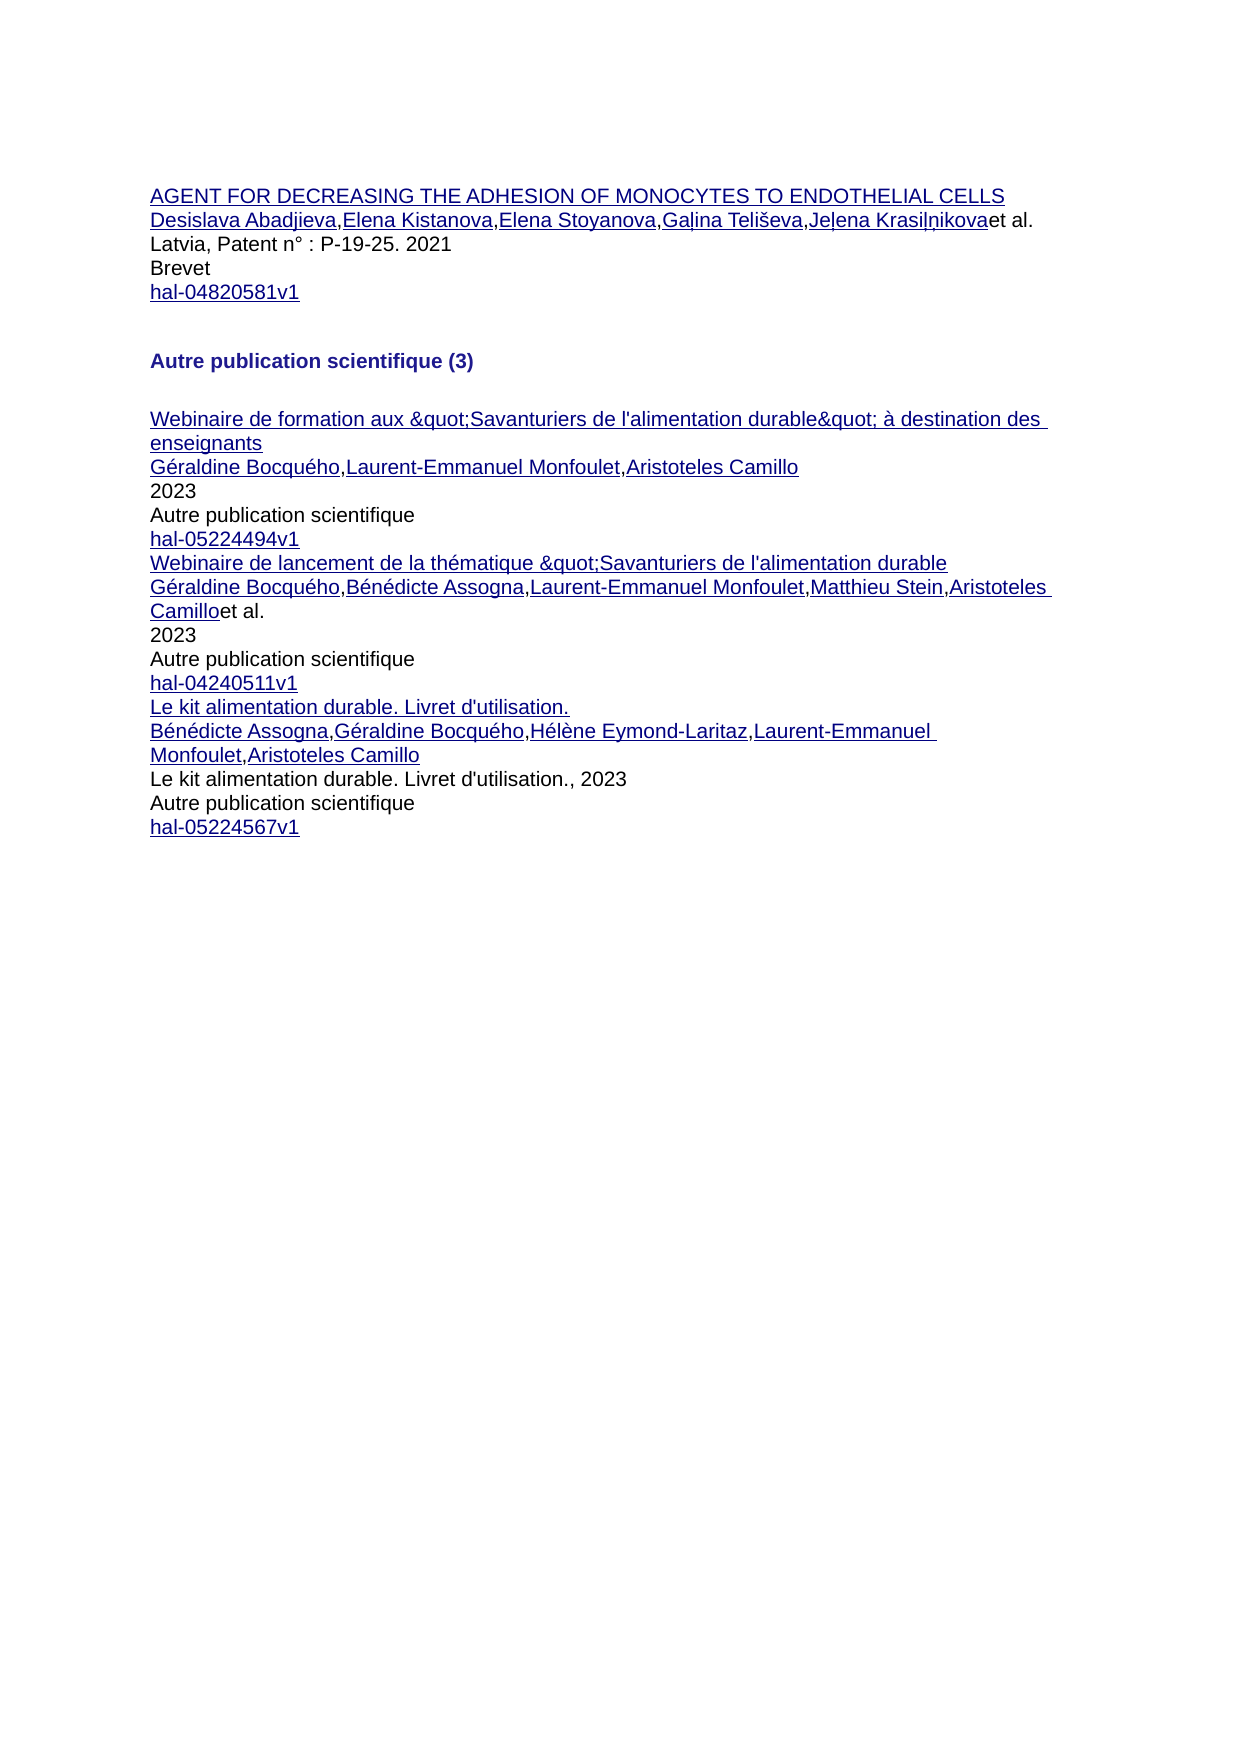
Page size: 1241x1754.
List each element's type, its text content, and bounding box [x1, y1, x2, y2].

table_header AGENT FOR DECREASING THE ADHESION OF MONOCYTES TO ENDOTHELIAL CELLS Desislava Abadjieva,Elena Kistanova,Elena Stoyanova,Gaļina Teliševa,Jeļena Krasiļņikovaet al. Latvia, Patent n° : P-19-25. 2021 Brevet hal-04820581v1 [150, 184, 1090, 304]
table_header Webinaire de formation aux &quot;Savanturiers de l'alimentation durable&quot; à destination des enseignants Géraldine Bocquého,Laurent-Emmanuel Monfoulet,Aristoteles Camillo 2023 Autre publication scientifique hal-05224494v1 [150, 407, 1090, 551]
subtitle Autre publication scientifique (3) [150, 349, 1090, 373]
table_cell Le kit alimentation durable. Livret d'utilisation. Bénédicte Assogna,Géraldine Bocquého,Hélène Eymond-Laritaz,Laurent-Emmanuel Monfoulet,Aristoteles Camillo Le kit alimentation durable. Livret d'utilisation., 2023 Autre publication scientifique hal-05224567v1 [150, 695, 1090, 838]
table_cell Webinaire de lancement de la thématique &quot;Savanturiers de l'alimentation durable Géraldine Bocquého,Bénédicte Assogna,Laurent-Emmanuel Monfoulet,Matthieu Stein,Aristoteles Camilloet al. 2023 Autre publication scientifique hal-04240511v1 [150, 551, 1090, 695]
